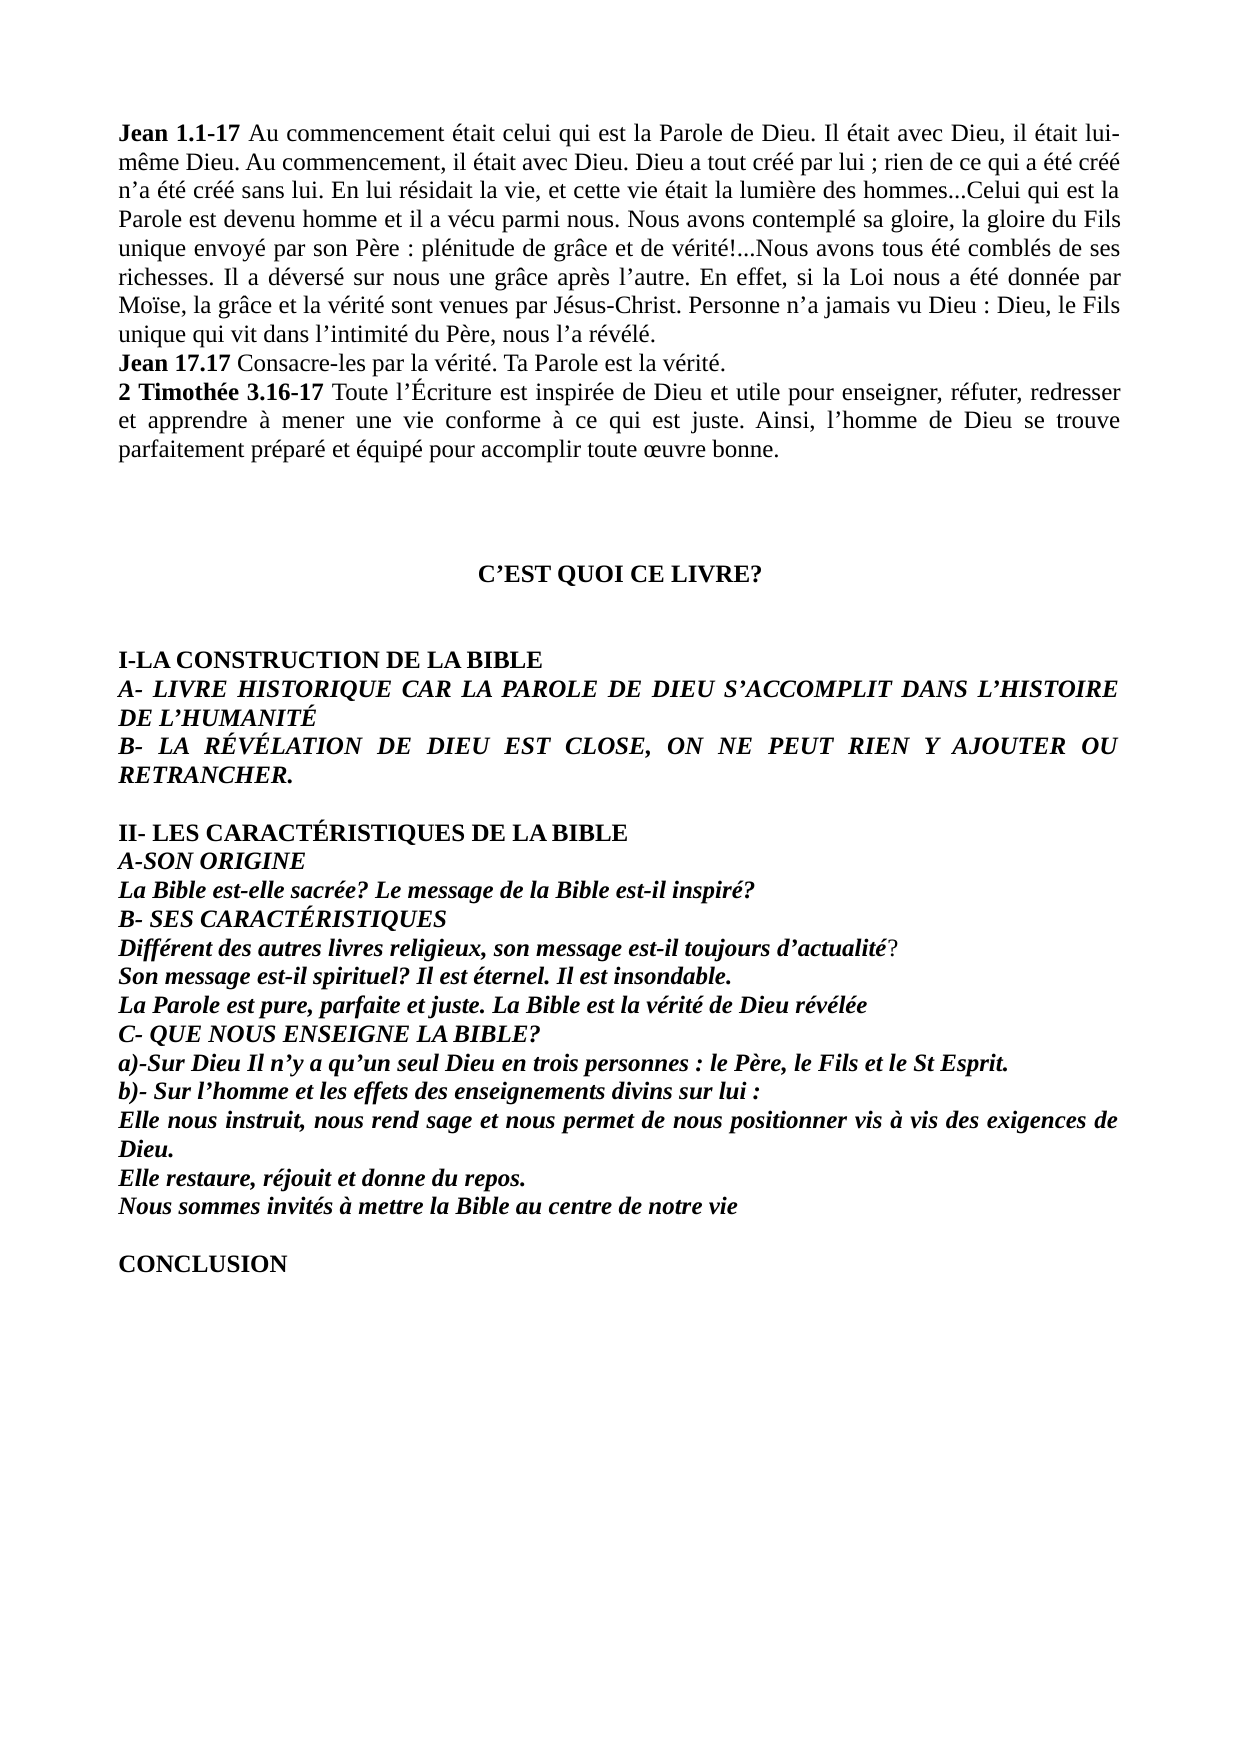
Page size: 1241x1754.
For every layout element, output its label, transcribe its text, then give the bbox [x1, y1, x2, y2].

text Nous sommes invités à mettre la Bible au centre de notre vie [118, 1191, 1122, 1220]
text C- QUE NOUS ENSEIGNE LA BIBLE? [118, 1019, 1122, 1048]
text La Parole est pure, parfaite et juste. La Bible est la vérité de Dieu révélée [118, 990, 1122, 1019]
text I-LA CONSTRUCTION DE LA BIBLE [118, 645, 1122, 674]
text Son message est-il spirituel? Il est éternel. Il est insondable. [118, 961, 1122, 990]
text a)-Sur Dieu Il n’y a qu’un seul Dieu en trois personnes : le Père, le Fils et le St Esprit. [118, 1048, 1122, 1076]
text Jean 17.17 Consacre-les par la vérité. Ta Parole est la vérité. [118, 348, 1122, 377]
text 2 Timothée 3.16-17 Toute l’Écriture est inspirée de Dieu et utile pour enseigner, réfuter, redresser et apprendre à mener une vie conforme à ce qui est juste. Ainsi, l’homme de Dieu se trouve parfaitement préparé et équipé pour accomplir toute œuvre bonne. [118, 377, 1122, 463]
text C’EST QUOI CE LIVRE? [118, 559, 1122, 588]
text B- SES CARACTÉRISTIQUES [118, 904, 1122, 933]
text Différent des autres livres religieux, son message est-il toujours d’actualité? [118, 933, 1122, 961]
text Jean 1.1-17 Au commencement était celui qui est la Parole de Dieu. Il était avec Dieu, il était lui-même Dieu. Au commencement, il était avec Dieu. Dieu a tout créé par lui ; rien de ce qui a été créé n’a été créé sans lui. En lui résidait la vie, et cette vie était la lumière des hommes...Celui qui est la Parole est devenu homme et il a vécu parmi nous. Nous avons contemplé sa gloire, la gloire du Fils unique envoyé par son Père : plénitude de grâce et de vérité!...Nous avons tous été comblés de ses richesses. Il a déversé sur nous une grâce après l’autre. En effet, si la Loi nous a été donnée par Moïse, la grâce et la vérité sont venues par Jésus-Christ. Personne n’a jamais vu Dieu : Dieu, le Fils unique qui vit dans l’intimité du Père, nous l’a révélé. [118, 118, 1122, 348]
text Elle nous instruit, nous rend sage et nous permet de nous positionner vis à vis des exigences de Dieu. [118, 1105, 1122, 1163]
text A-SON ORIGINE [118, 846, 1122, 875]
text II- LES CARACTÉRISTIQUES DE LA BIBLE [118, 818, 1122, 846]
text Elle restaure, réjouit et donne du repos. [118, 1163, 1122, 1191]
text A- LIVRE HISTORIQUE CAR LA PAROLE DE DIEU S’ACCOMPLIT DANS L’HISTOIRE DE L’HUMANITÉ [118, 674, 1122, 731]
text b)- Sur l’homme et les effets des enseignements divins sur lui : [118, 1076, 1122, 1105]
text La Bible est-elle sacrée? Le message de la Bible est-il inspiré? [118, 875, 1122, 904]
text B- LA RÉVÉLATION DE DIEU EST CLOSE, ON NE PEUT RIEN Y AJOUTER OU RETRANCHER. [118, 731, 1122, 789]
text CONCLUSION [118, 1249, 1122, 1278]
